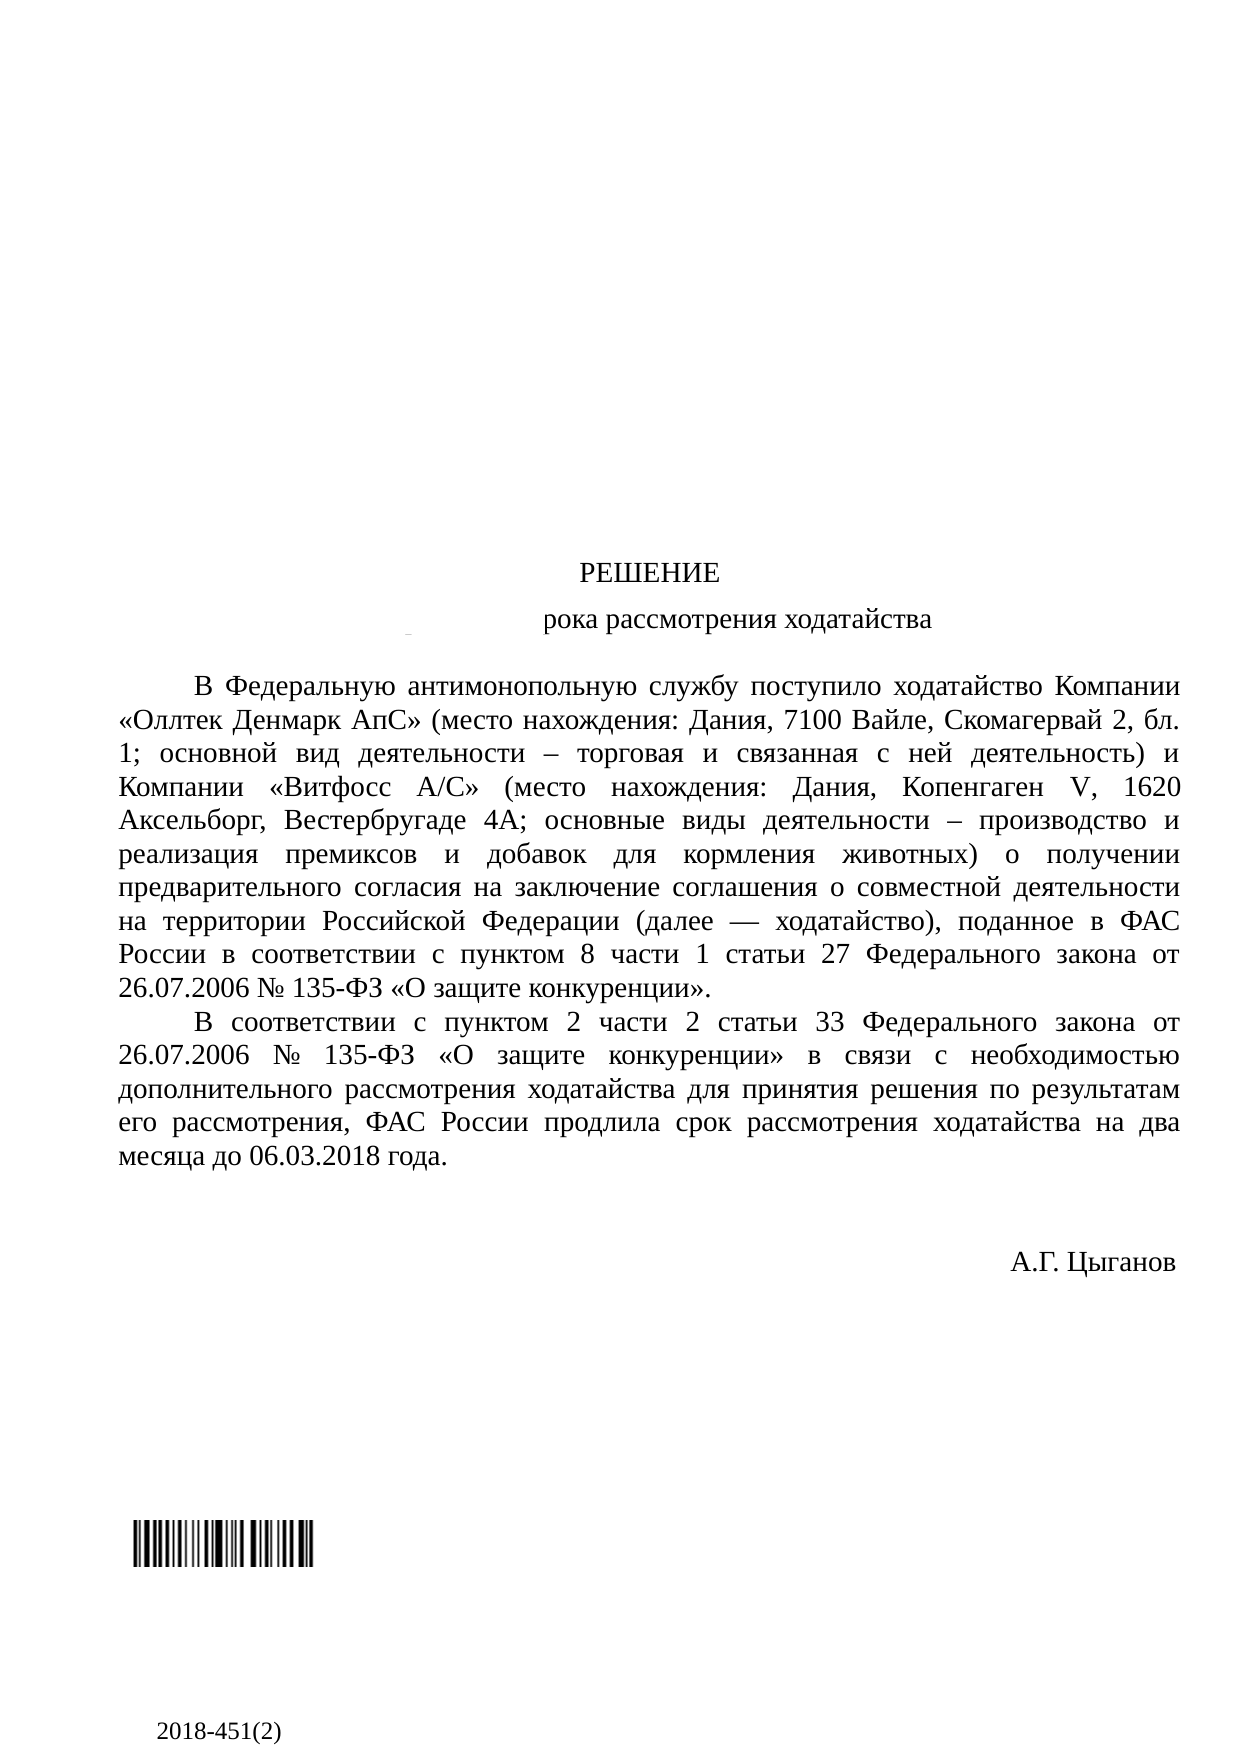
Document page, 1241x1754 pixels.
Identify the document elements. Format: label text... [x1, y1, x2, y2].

table_cell [118, 1284, 352, 1355]
text В соответствии с пунктом 2 части 2 статьи 33 Федерального закона от 26.07.2006 № 135-ФЗ «О защите конкуренции» в связи с необходимостью дополнительного рассмотрения ходатайства для принятия решения по результатам его рассмотрения, ФАС России продлила срок рассмотрения ходатайства на два месяца до 06.03.2018 года. [118, 1004, 1181, 1171]
table_cell [832, 1284, 1182, 1355]
text РЕШЕНИЕ [545, 555, 1181, 589]
table_header [118, 1205, 352, 1283]
table_header А.Г. Цыганов [832, 1205, 1182, 1283]
table_header [664, 118, 1181, 555]
text о продлении срока рассмотрения ходатайства [118, 601, 1181, 635]
picture [118, 1520, 331, 1567]
table_header [353, 1205, 832, 1283]
table_cell [353, 1284, 832, 1355]
text [118, 555, 129, 589]
text В Федеральную антимонопольную службу поступило ходатайство Компании «Оллтек Денмарк АпС» (место нахождения: Дания, 7100 Вайле, Скомагервай 2, бл. 1; основной вид деятельности – торговая и связанная с ней деятельность) и Компании «Витфосс А/С» (место нахождения: Дания, Копенгаген V, 1620 Аксельборг, Вестербругаде 4А; основные виды деятельности – производство и реализация премиксов и добавок для кормления животных) о получении предварительного согласия на заключение соглашения о совместной деятельности на территории Российской Федерации (далее — ходатайство), поданное в ФАС России в соответствии с пунктом 8 части 1 статьи 27 Федерального закона от 26.07.2006 № 135-ФЗ «О защите конкуренции». [118, 668, 1181, 1004]
